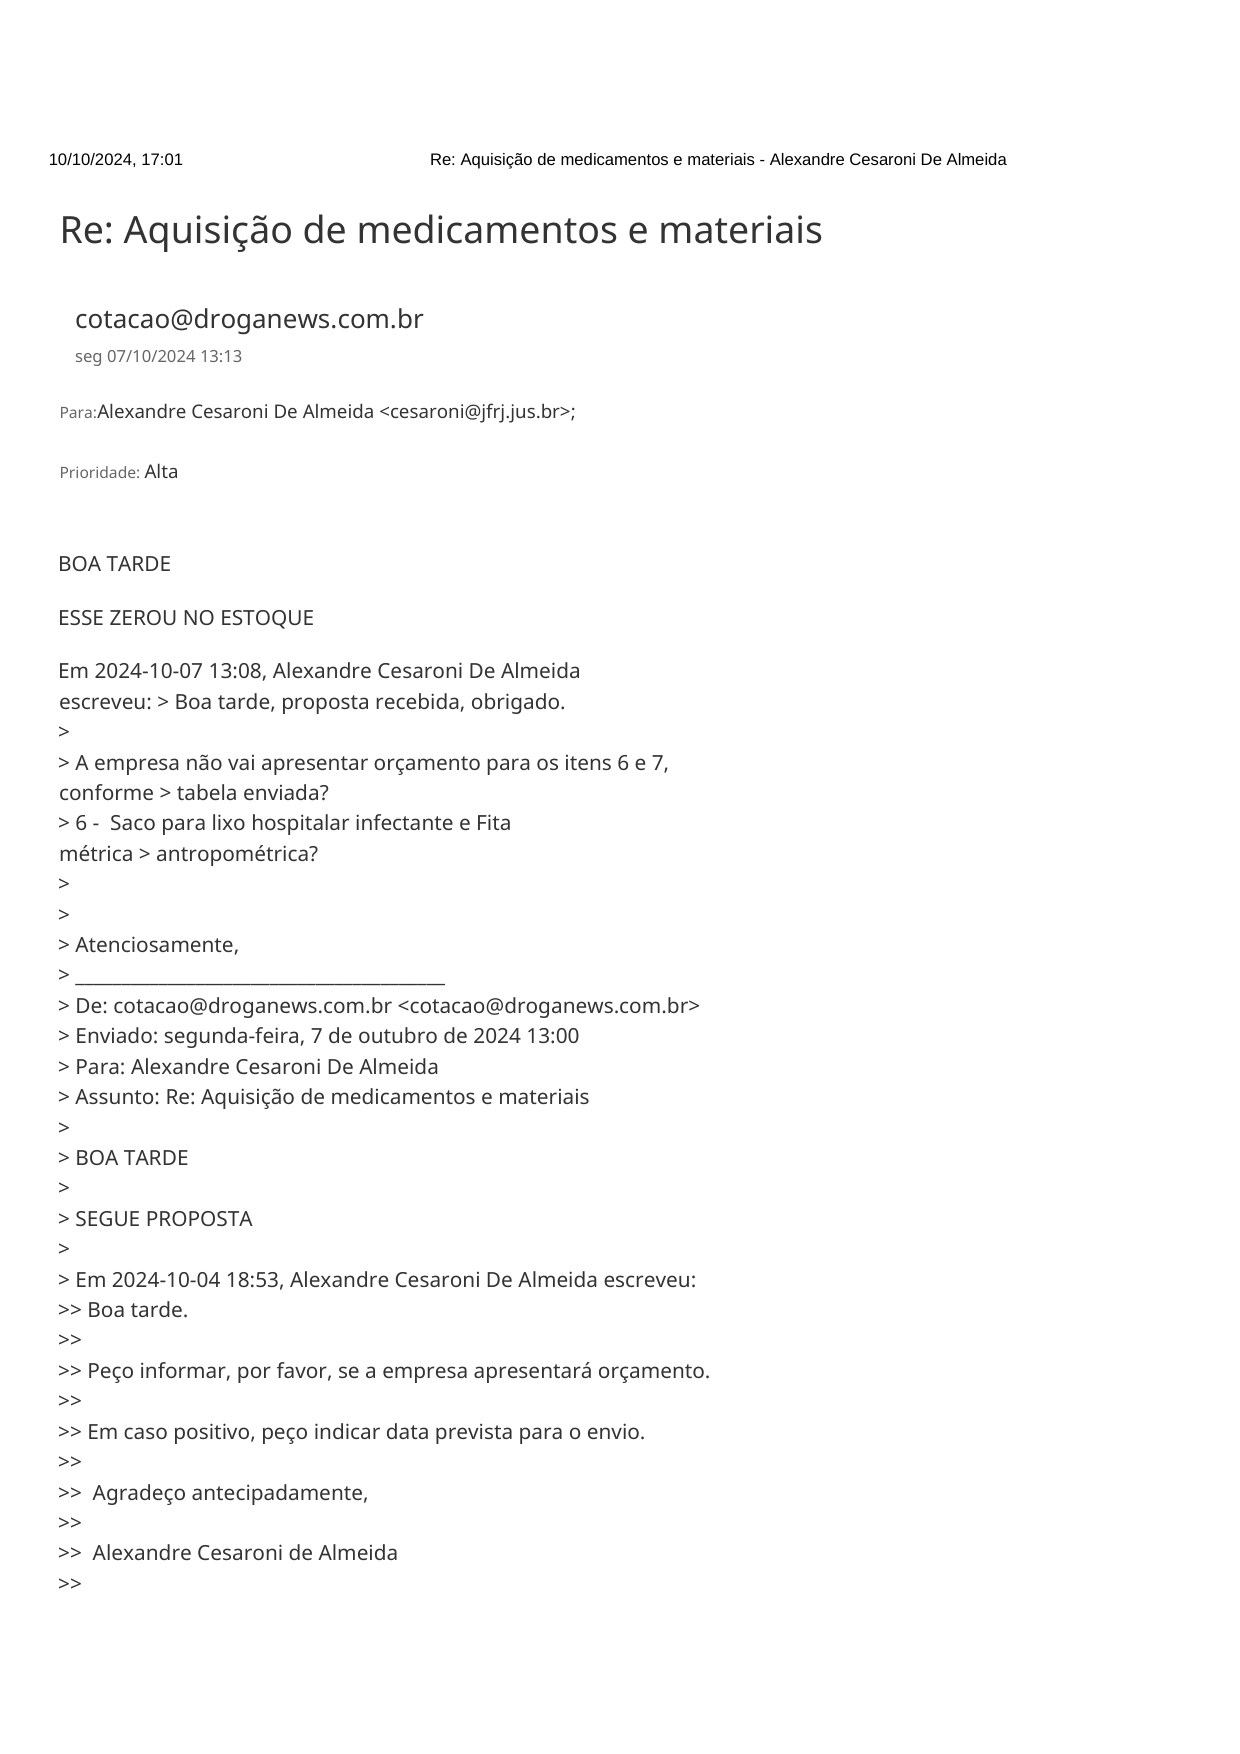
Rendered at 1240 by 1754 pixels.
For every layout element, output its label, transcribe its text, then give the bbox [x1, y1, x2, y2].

text > Atenciosamente, [58, 930, 743, 958]
text > [58, 1234, 743, 1263]
text >> Boa tarde. [58, 1295, 743, 1323]
text > BOA TARDE [58, 1143, 743, 1171]
text ESSE ZEROU NO ESTOQUE [58, 603, 743, 631]
text BOA TARDE [58, 549, 743, 578]
text seg 07/10/2024 13:13 [75, 344, 1190, 367]
text > SEGUE PROPOSTA [58, 1204, 743, 1232]
text > [58, 869, 743, 898]
text >> Peço informar, por favor, se a empresa apresentará orçamento. [58, 1356, 743, 1384]
text > A empresa não vai apresentar orçamento para os itens 6 e 7, conforme > tabela enviada? [58, 748, 743, 806]
text >> [58, 1569, 743, 1597]
text > [58, 900, 743, 928]
text > [58, 717, 743, 746]
text >> Agradeço antecipadamente, [58, 1478, 743, 1506]
text > Enviado: segunda-feira, 7 de outubro de 2024 13:00 [58, 1021, 743, 1050]
text >> [58, 1326, 743, 1354]
text Para:Alexandre Cesaroni De Almeida <cesaroni@jfrj.jus.br>; [59, 398, 1190, 424]
text >> [58, 1508, 743, 1536]
text >> [58, 1447, 743, 1476]
text 10/10/2024, 17:01 Re: Aquisição de medicamentos e materiais - Alexandre Cesaroni De Almeida [48, 150, 1190, 169]
text >> Alexandre Cesaroni de Almeida [58, 1538, 743, 1567]
text > Em 2024-10-04 18:53, Alexandre Cesaroni De Almeida escreveu: [58, 1265, 743, 1293]
text Prioridade: Alta [59, 458, 1190, 484]
text cotacao@droganews.com.br [75, 301, 1190, 336]
text > [58, 1173, 743, 1202]
text Re: Aquisição de medicamentos e materiais [59, 203, 1190, 254]
text >> Em caso positivo, peço indicar data prevista para o envio. [58, 1417, 743, 1445]
text >> [58, 1386, 743, 1415]
text > [58, 1113, 743, 1141]
text > 6 - Saco para lixo hospitalar infectante e Fita métrica > antropométrica? [58, 808, 580, 867]
text > Assunto: Re: Aquisição de medicamentos e materiais [58, 1082, 743, 1111]
text > ________________________________________ [58, 961, 743, 989]
text > Para: Alexandre Cesaroni De Almeida [58, 1052, 743, 1080]
text Em 2024-10-07 13:08, Alexandre Cesaroni De Almeida escreveu: > Boa tarde, proposta recebida, obrigado. [58, 656, 659, 715]
text > De: cotacao@droganews.com.br <cotacao@droganews.com.br> [58, 991, 743, 1019]
